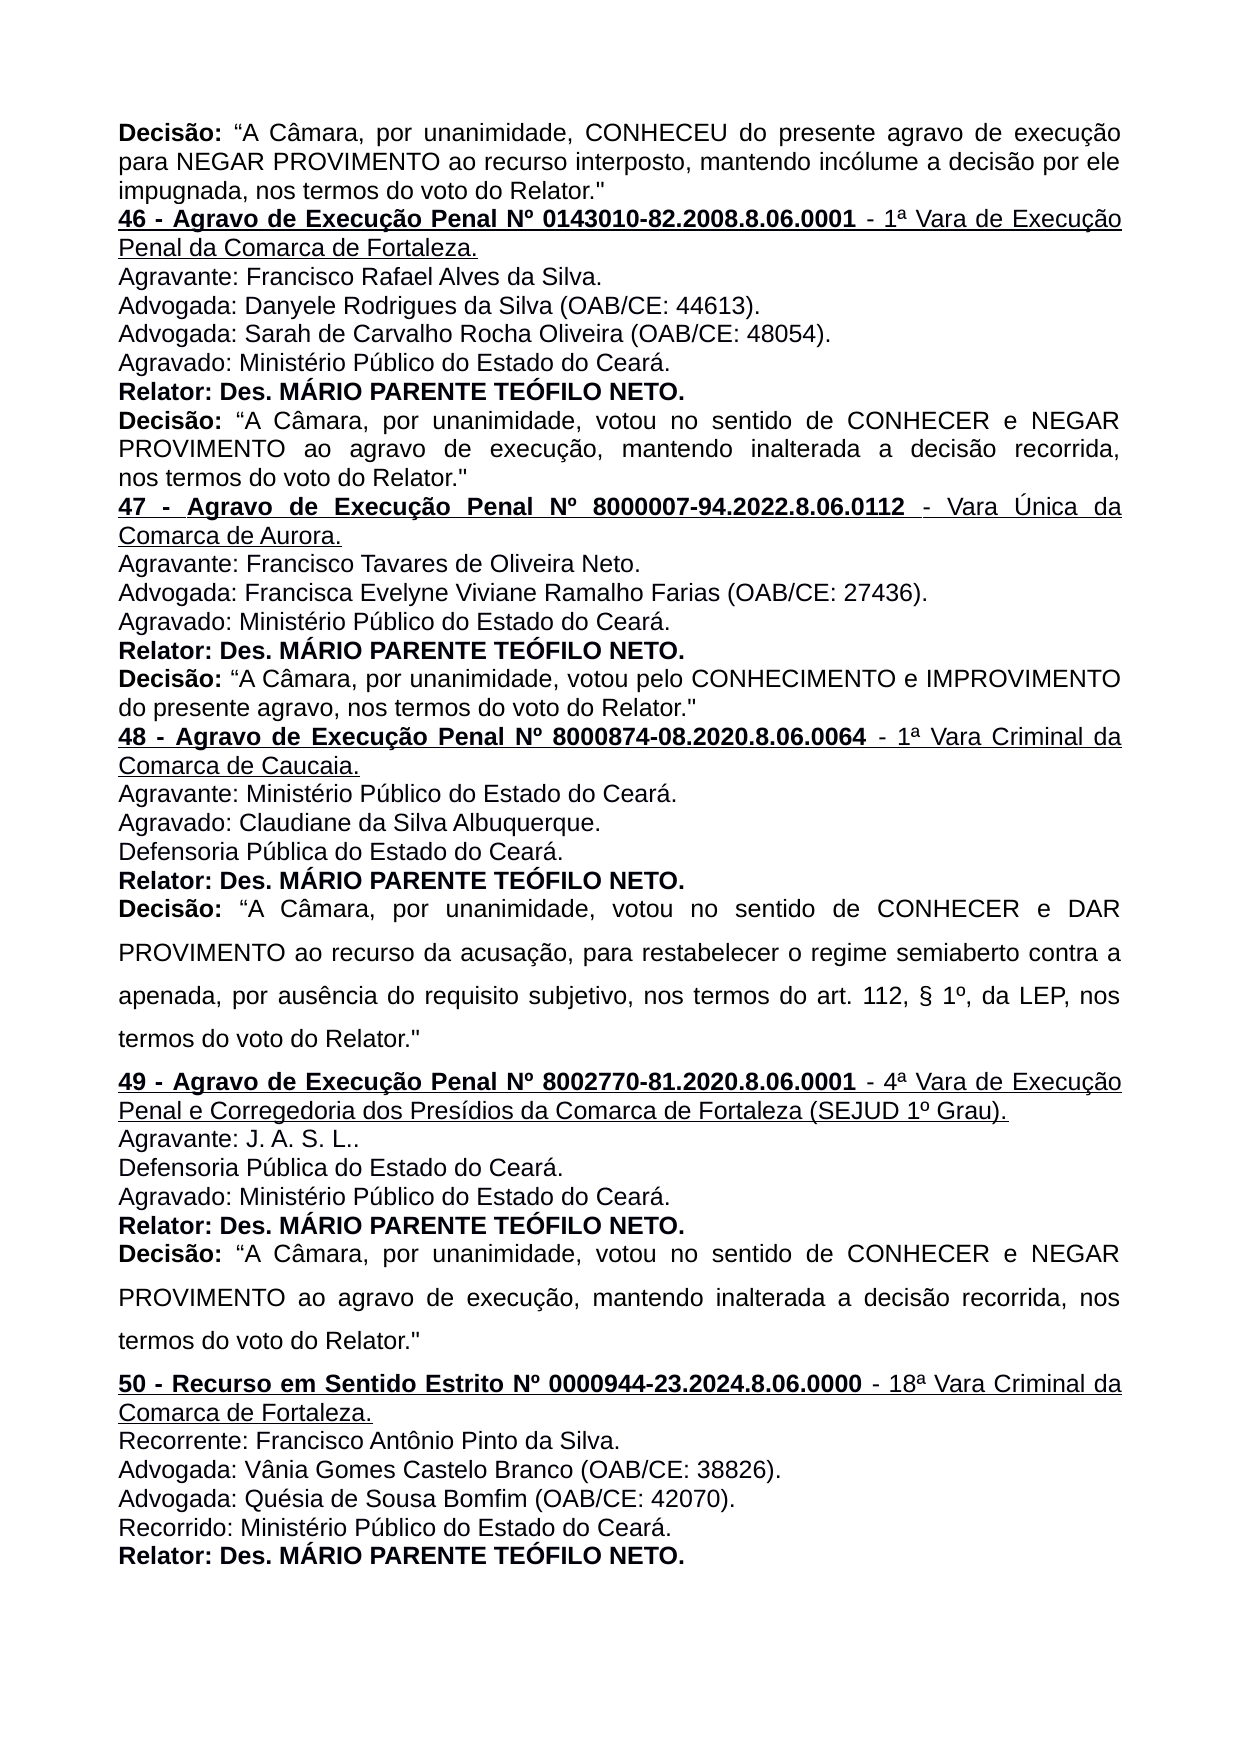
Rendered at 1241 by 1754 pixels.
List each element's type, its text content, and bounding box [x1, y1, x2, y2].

text Comarca de Fortaleza. [118, 1395, 1122, 1426]
text Agravado: Ministério Público do Estado do Ceará. [118, 607, 1122, 636]
text Agravante: Ministério Público do Estado do Ceará. [118, 779, 1122, 808]
text Advogada: Quésia de Sousa Bomfim (OAB/CE: 42070). [118, 1484, 1122, 1512]
text Defensoria Pública do Estado do Ceará. [118, 1153, 1122, 1182]
text Decisão: “A Câmara, por unanimidade, votou no sentido de CONHECER e DAR PROVIMENTO ao recurso da acusação, para restabelecer o regime semiaberto contra a apenada, por ausência do requisito subjetivo, nos termos do art. 112, § 1º, da LEP, nos termos do voto do Relator." [118, 894, 1122, 1052]
text Relator: Des. MÁRIO PARENTE TEÓFILO NETO. [118, 377, 1122, 406]
text Agravante: Francisco Rafael Alves da Silva. [118, 262, 1122, 291]
text Advogada: Francisca Evelyne Viviane Ramalho Farias (OAB/CE: 27436). [118, 578, 1122, 607]
text Agravante: Francisco Tavares de Oliveira Neto. [118, 549, 1122, 578]
text Relator: Des. MÁRIO PARENTE TEÓFILO NETO. [118, 1541, 1122, 1570]
text Advogada: Danyele Rodrigues da Silva (OAB/CE: 44613). [118, 291, 1122, 319]
text Penal da Comarca de Fortaleza. [118, 231, 1122, 262]
text Relator: Des. MÁRIO PARENTE TEÓFILO NETO. [118, 1211, 1122, 1239]
text Relator: Des. MÁRIO PARENTE TEÓFILO NETO. [118, 636, 1122, 664]
text Agravado: Ministério Público do Estado do Ceará. [118, 1182, 1122, 1211]
text Decisão: “A Câmara, por unanimidade, CONHECEU do presente agravo de execução para NEGAR PROVIMENTO ao recurso interposto, mantendo incólume a decisão por ele impugnada, nos termos do voto do Relator." [118, 118, 1122, 204]
text Relator: Des. MÁRIO PARENTE TEÓFILO NETO. [118, 866, 1122, 894]
text Decisão: “A Câmara, por unanimidade, votou no sentido de CONHECER e NEGAR PROVIMENTO ao agravo de execução, mantendo inalterada a decisão recorrida, nos termos do voto do Relator." [118, 1239, 1122, 1354]
text Advogada: Vânia Gomes Castelo Branco (OAB/CE: 38826). [118, 1455, 1122, 1484]
text 49 - Agravo de Execução Penal Nº 8002770-81.2020.8.06.0001 - 4ª Vara de Execução [118, 1067, 1122, 1092]
text Recorrente: Francisco Antônio Pinto da Silva. [118, 1426, 1122, 1455]
text Defensoria Pública do Estado do Ceará. [118, 837, 1122, 866]
text Comarca de Aurora. [118, 518, 1122, 549]
text 48 - Agravo de Execução Penal Nº 8000874-08.2020.8.06.0064 - 1ª Vara Criminal da [118, 722, 1122, 747]
text Decisão: “A Câmara, por unanimidade, votou no sentido de CONHECER e NEGAR PROVIMENTO ao agravo de execução, mantendo inalterada a decisão recorrida, nos termos do voto do Relator." [118, 406, 1122, 492]
text 47 - Agravo de Execução Penal Nº 8000007-94.2022.8.06.0112 - Vara Única da [118, 492, 1122, 517]
text Penal e Corregedoria dos Presídios da Comarca de Fortaleza (SEJUD 1º Grau). [118, 1093, 1122, 1124]
text Decisão: “A Câmara, por unanimidade, votou pelo CONHECIMENTO e IMPROVIMENTO do presente agravo, nos termos do voto do Relator." [118, 664, 1122, 722]
text Agravante: J. A. S. L.. [118, 1124, 1122, 1153]
text 50 - Recurso em Sentido Estrito Nº 0000944-23.2024.8.06.0000 - 18ª Vara Criminal da [118, 1369, 1122, 1394]
text Advogada: Sarah de Carvalho Rocha Oliveira (OAB/CE: 48054). [118, 319, 1122, 348]
text Recorrido: Ministério Público do Estado do Ceará. [118, 1512, 1122, 1541]
text Agravado: Ministério Público do Estado do Ceará. [118, 348, 1122, 377]
text 46 - Agravo de Execução Penal Nº 0143010-82.2008.8.06.0001 - 1ª Vara de Execução [118, 204, 1122, 229]
text Comarca de Caucaia. [118, 748, 1122, 779]
text Agravado: Claudiane da Silva Albuquerque. [118, 808, 1122, 837]
